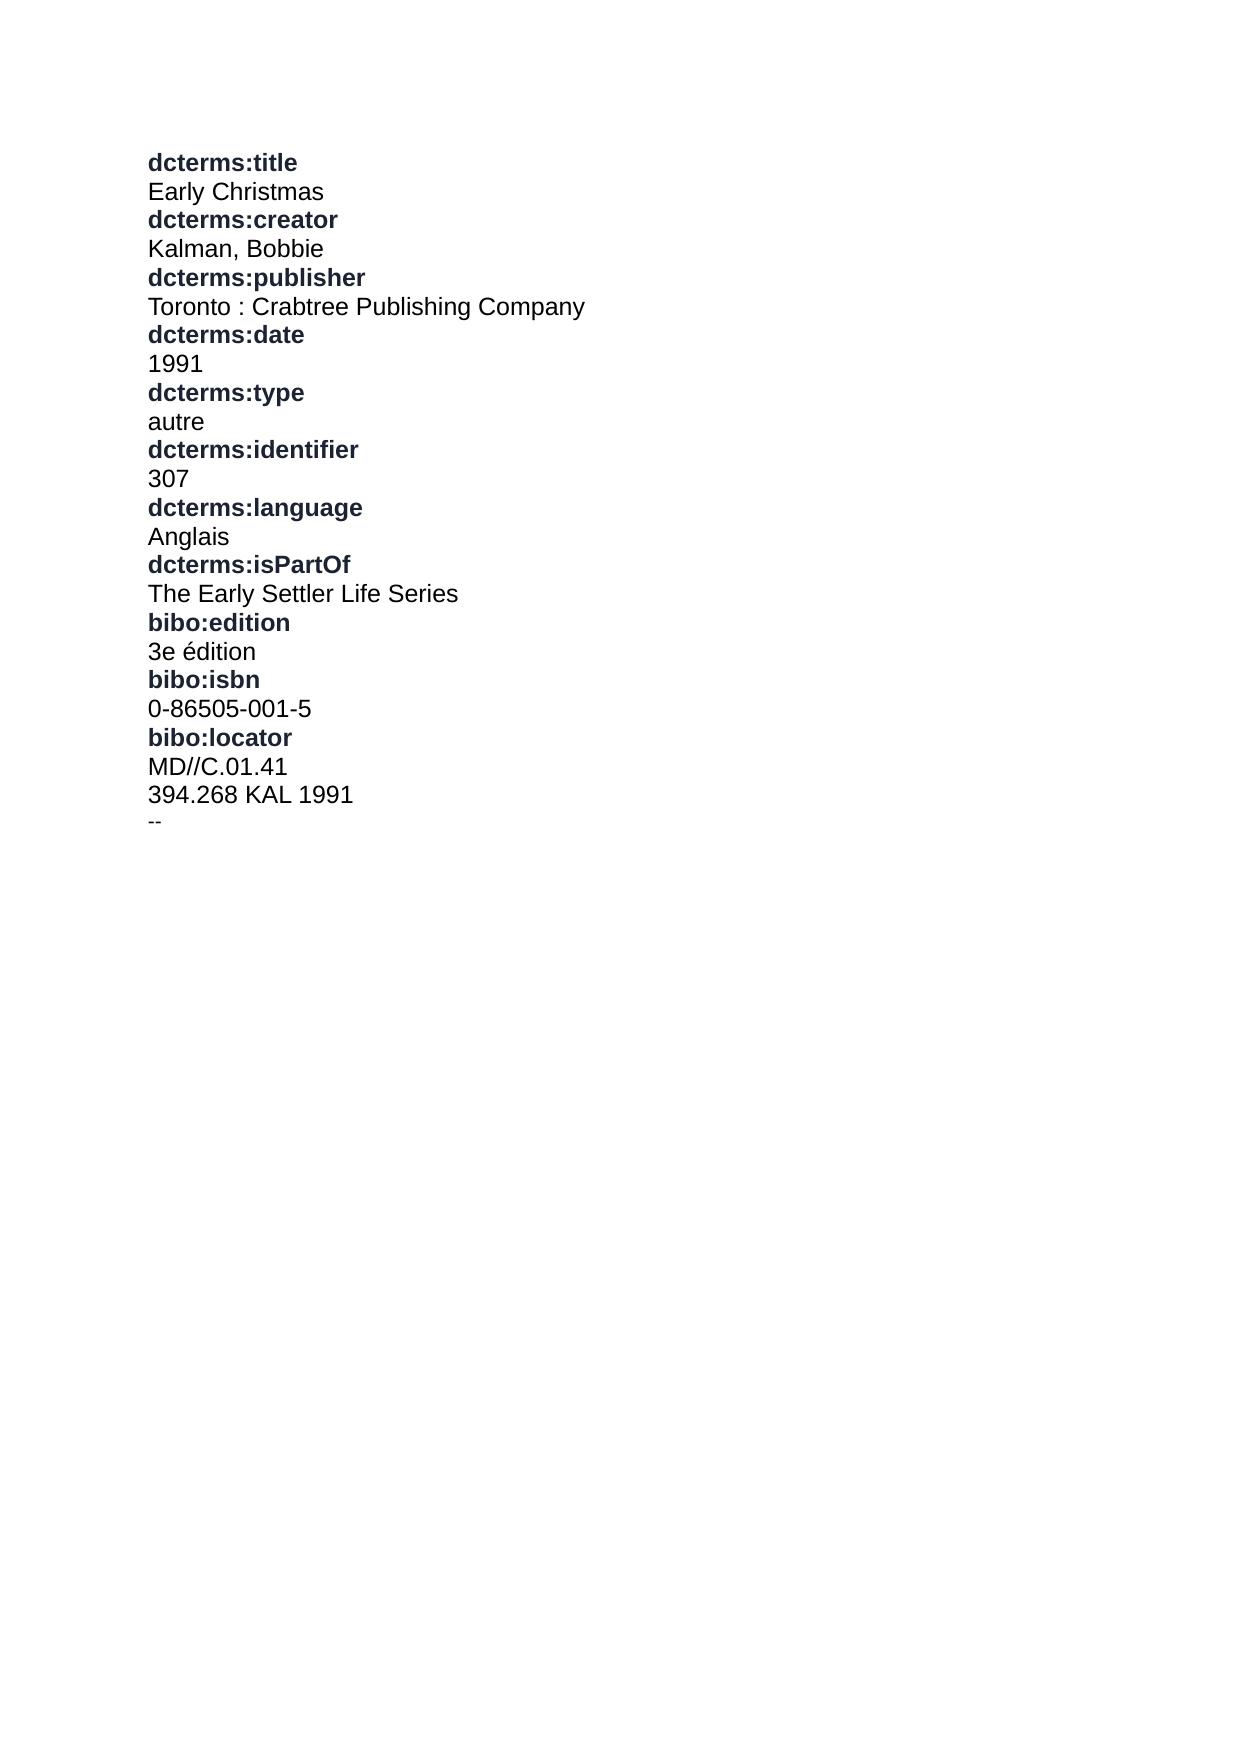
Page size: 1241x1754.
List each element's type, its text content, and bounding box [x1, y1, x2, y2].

text -- [148, 809, 1092, 833]
text autre [148, 406, 1092, 435]
text dcterms:date [148, 320, 1092, 349]
text Toronto : Crabtree Publishing Company [148, 291, 1092, 320]
text dcterms:identifier [148, 435, 1092, 464]
text 0-86505-001-5 [148, 694, 1092, 723]
text dcterms:language [148, 493, 1092, 521]
text dcterms:type [148, 378, 1092, 406]
text Early Christmas [148, 176, 1092, 205]
text 1991 [148, 349, 1092, 378]
text MD//C.01.41 [148, 751, 1092, 780]
text dcterms:isPartOf [148, 550, 1092, 579]
text bibo:isbn [148, 665, 1092, 694]
text Kalman, Bobbie [148, 234, 1092, 263]
text dcterms:publisher [148, 263, 1092, 291]
text 394.268 KAL 1991 [148, 780, 1092, 809]
text The Early Settler Life Series [148, 579, 1092, 608]
text dcterms:creator [148, 205, 1092, 234]
text 307 [148, 464, 1092, 493]
text Anglais [148, 521, 1092, 550]
text bibo:locator [148, 723, 1092, 751]
text 3e édition [148, 636, 1092, 665]
text bibo:edition [148, 608, 1092, 636]
text dcterms:title [148, 148, 1092, 176]
